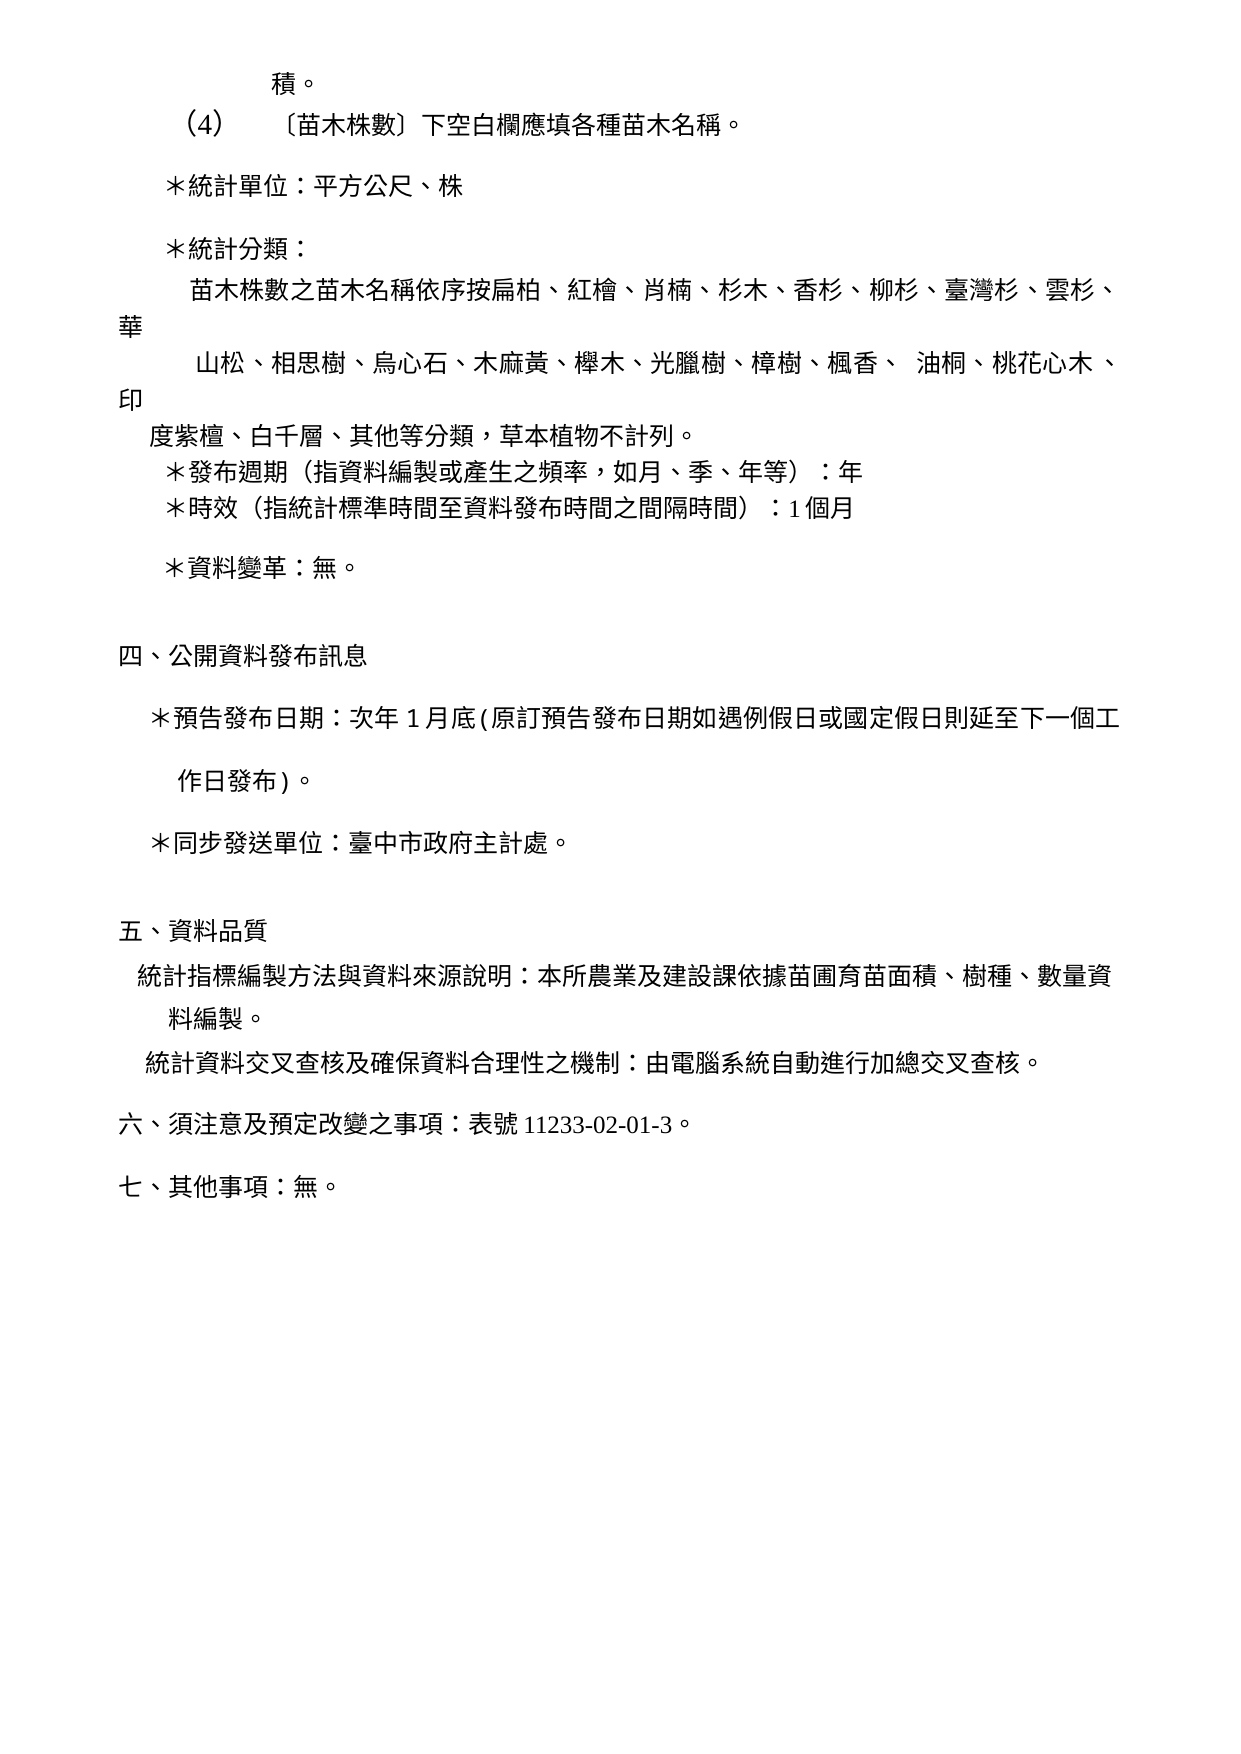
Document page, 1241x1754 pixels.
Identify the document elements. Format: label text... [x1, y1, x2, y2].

text 五、資料品質 [118, 888, 1122, 950]
text 四、公開資料發布訊息 [118, 613, 1122, 675]
text ＊統計單位：平方公尺、株 [118, 143, 1122, 206]
text ＊資料變革：無。 [118, 525, 1122, 588]
text 七、其他事項：無。 [118, 1144, 1122, 1206]
text ＊同步發送單位：臺中市政府主計處。 [149, 800, 1122, 863]
text ＊統計分類： [118, 206, 1122, 268]
text ＊發布週期（指資料編製或產生之頻率，如月、季、年等）：年 [118, 453, 1122, 489]
text 苗木株數之苗木名稱依序按扁柏、紅檜、肖楠、杉木、香杉、柳杉、臺灣杉、雲杉、華 [118, 268, 1122, 344]
text ＊時效（指統計標準時間至資料發布時間之間隔時間）：1個月 [118, 489, 1122, 525]
text 六、須注意及預定改變之事項：表號11233-02-01-3。 [118, 1081, 1122, 1144]
text ＊預告發布日期：次年1月底(原訂預告發布日期如遇例假日或國定假日則延至下一個工作日發布)。 [148, 675, 1122, 800]
text 統計指標編製方法與資料來源說明：本所農業及建設課依據苗圃育苗面積、樹種、數量資料編製。 [118, 950, 1122, 1038]
text 度紫檀、白千層、其他等分類，草本植物不計列。 [118, 416, 1122, 453]
list 〔苗木株數〕下空白欄應填各種苗木名稱。 [118, 101, 1122, 143]
text 山松、相思樹、烏心石、木麻黃、櫸木、光臘樹、樟樹、楓香、 油桐、桃花心木、印 [118, 344, 1122, 416]
list 苗床面積填實際已育苗之床地面積，附屬地面積填除苗床以外之其他用地，育苗面積填苗床面積（約占三分之二）及附屬地面積（約占三分之一）之合計面積。 [177, 64, 1122, 101]
text 統計資料交叉查核及確保資料合理性之機制：由電腦系統自動進行加總交叉查核。 [118, 1038, 1122, 1081]
